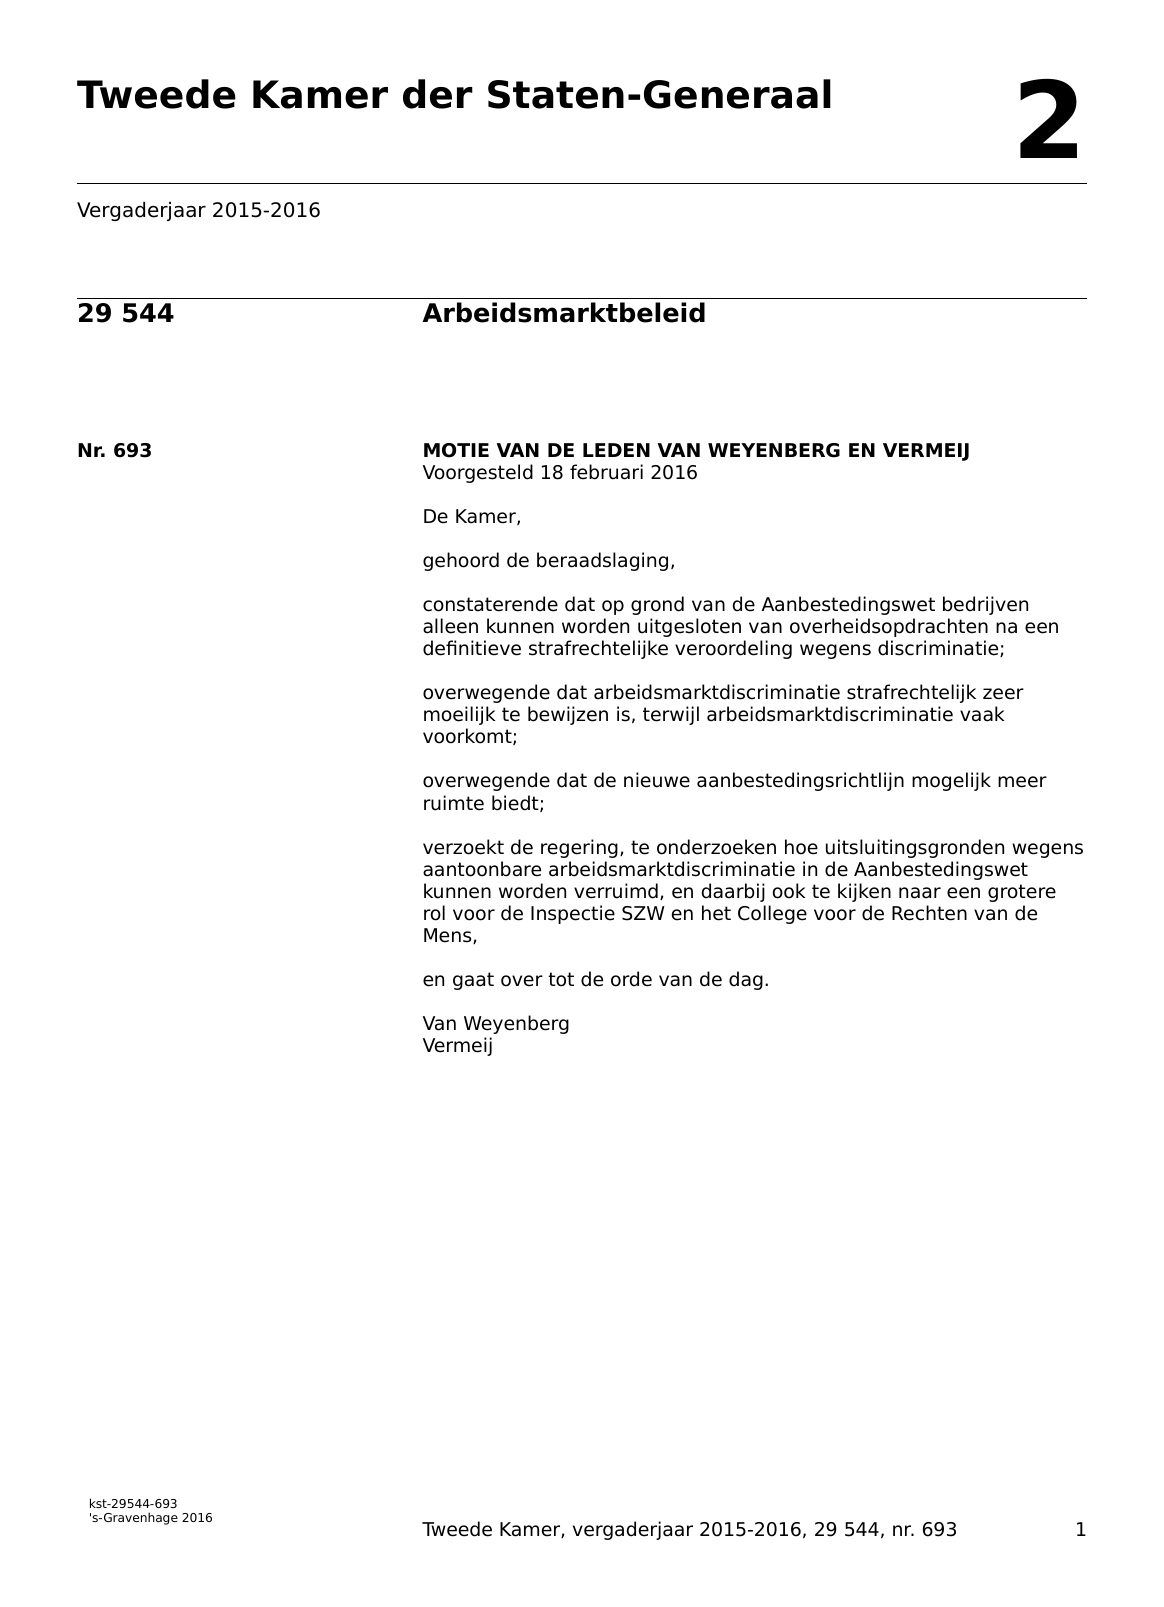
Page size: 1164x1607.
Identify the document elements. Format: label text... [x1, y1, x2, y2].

text Van Weyenberg [422, 1013, 1087, 1035]
subtitle Nr. 693 MOTIE VAN DE LEDEN VAN WEYENBERG EN VERMEIJ [77, 440, 1087, 462]
text gehoord de beraadslaging, [422, 550, 1087, 572]
text Vermeij [422, 1035, 1087, 1057]
text verzoekt de regering, te onderzoeken hoe uitsluitingsgronden wegens aantoonbare arbeidsmarktdiscriminatie in de Aanbestedingswet kunnen worden verruimd, en daarbij ook te kijken naar een grotere rol voor de Inspectie SZW en het College voor de Rechten van de Mens, [422, 837, 1087, 946]
text 's-Gravenhage 2016 [88, 1511, 323, 1525]
subtitle 29 544 Arbeidsmarktbeleid [77, 299, 1087, 329]
text Voorgesteld 18 februari 2016 [422, 462, 1087, 484]
text De Kamer, [422, 506, 1087, 528]
text en gaat over tot de orde van de dag. [422, 969, 1087, 991]
text overwegende dat de nieuwe aanbestedingsrichtlijn mogelijk meer ruimte biedt; [422, 770, 1087, 814]
table_header 2 [886, 59, 1087, 183]
text kst-29544-693 [88, 1497, 323, 1511]
text constaterende dat op grond van de Aanbestedingswet bedrijven alleen kunnen worden uitgesloten van overheidsopdrachten na een definitieve strafrechtelijke veroordeling wegens discriminatie; [422, 594, 1087, 660]
text overwegende dat arbeidsmarktdiscriminatie strafrechtelijk zeer moeilijk te bewijzen is, terwijl arbeidsmarktdiscriminatie vaak voorkomt; [422, 682, 1087, 748]
table_header Tweede Kamer der Staten-Generaal [77, 59, 886, 183]
table_cell Vergaderjaar 2015-2016 [77, 184, 1087, 298]
